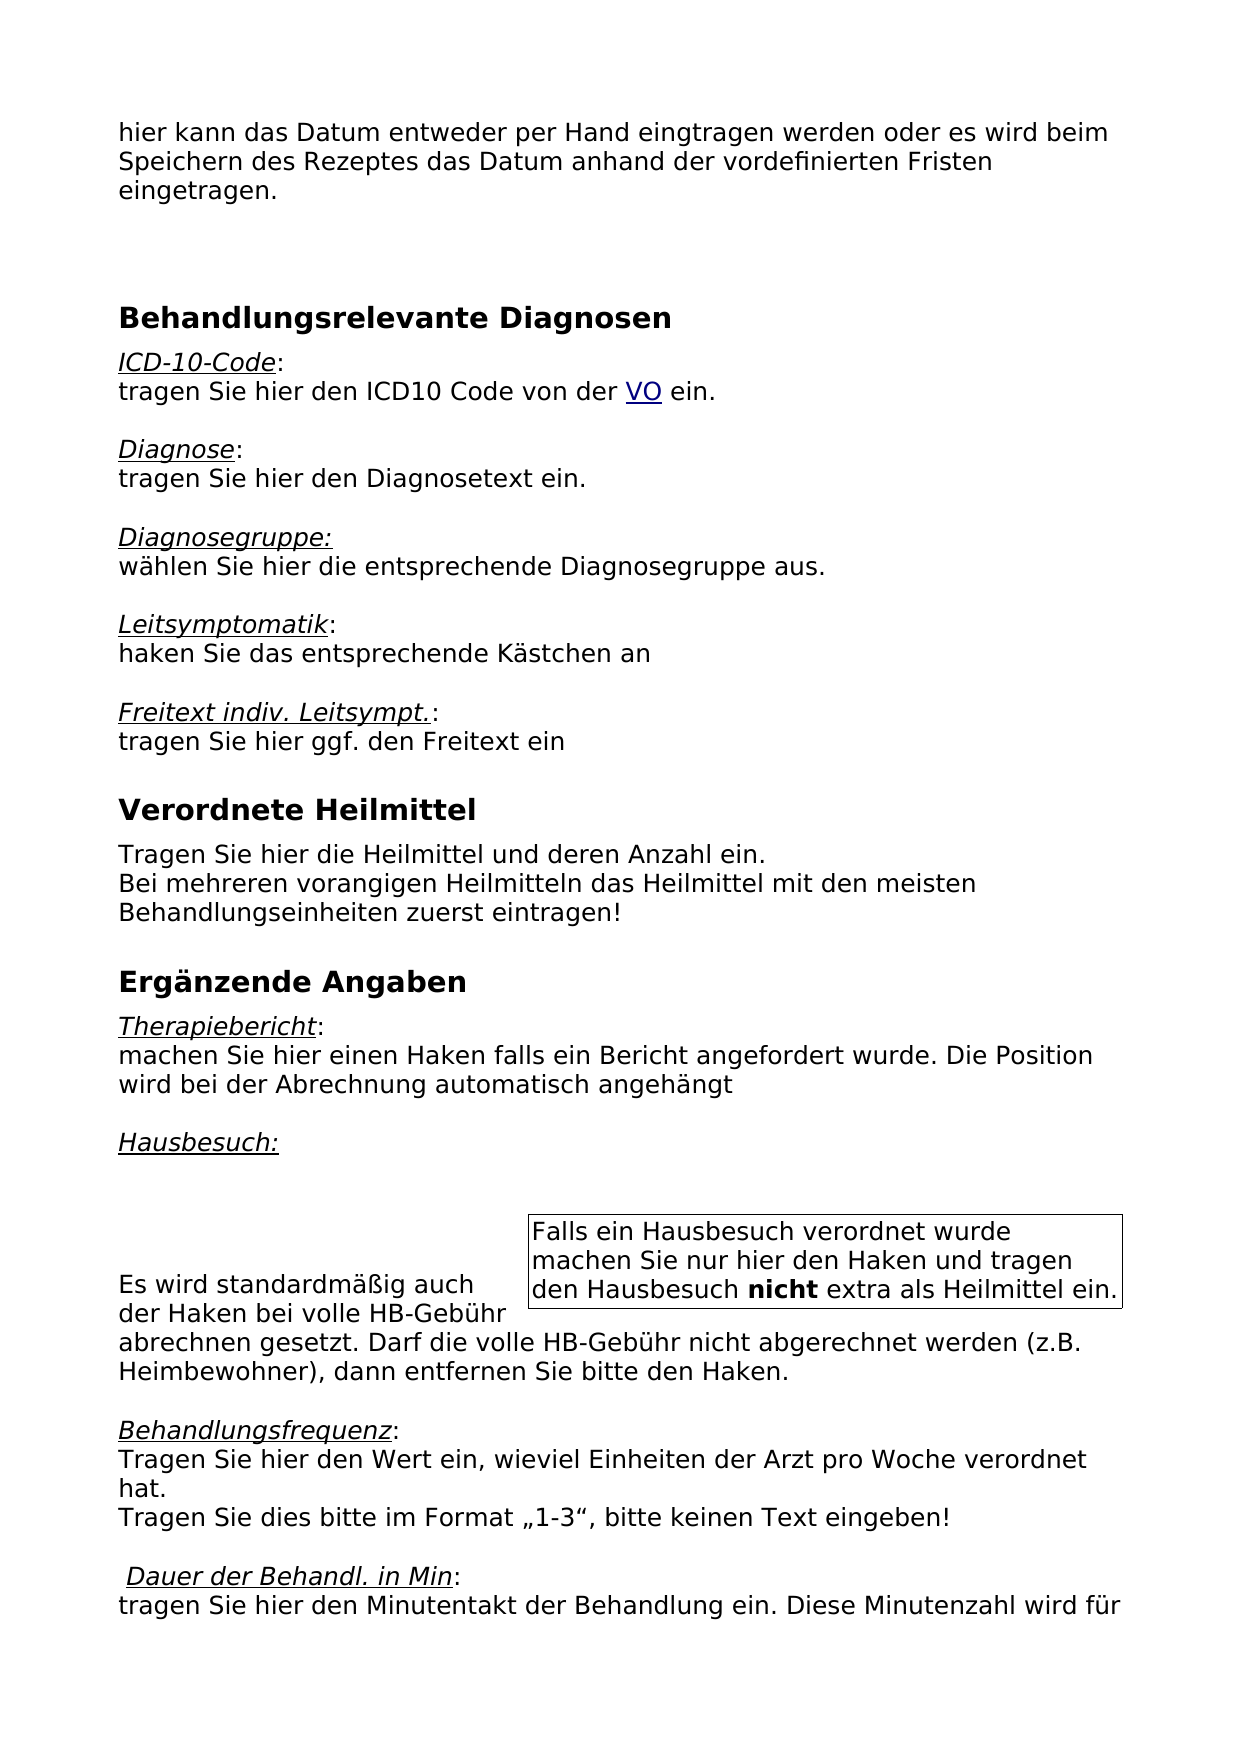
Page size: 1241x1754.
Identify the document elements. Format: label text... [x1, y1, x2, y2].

table_header Falls ein Hausbesuch verordnet wurde machen Sie nur hier den Haken und tragen den Hausbesuch nicht extra als Heilmittel ein. [529, 1215, 1122, 1307]
text Tragen Sie hier die Heilmittel und deren Anzahl ein. Bei mehreren vorangigen Heilmitteln das Heilmittel mit den meisten Behandlungseinheiten zuerst eintragen! [118, 840, 1122, 928]
text Therapiebericht: machen Sie hier einen Haken falls ein Bericht angefordert wurde. Die Position wird bei der Abrechnung automatisch angehängt Hausbesuch: [118, 1012, 1122, 1187]
subtitle Verordnete Heilmittel [118, 794, 1122, 828]
text ICD-10-Code: tragen Sie hier den ICD10 Code von der VO ein. Diagnose: tragen Sie hier den Diagnosetext ein. Diagnosegruppe: wählen Sie hier die entsprechende Diagnosegruppe aus. Leitsymptomatik: haken Sie das entsprechende Kästchen an Freitext indiv. Leitsympt.: tragen Sie hier ggf. den Freitext ein [118, 348, 1122, 756]
subtitle Behandlungsrelevante Diagnosen [118, 301, 1122, 335]
subtitle Ergänzende Angaben [118, 965, 1122, 999]
text hier kann das Datum entweder per Hand eingtragen werden oder es wird beim Speichern des Rezeptes das Datum anhand der vordefinierten Fristen eingetragen. [118, 118, 1122, 264]
text Es wird standardmäßig auch der Haken bei volle HB-Gebühr abrechnen gesetzt. Darf die volle HB-Gebühr nicht abgerechnet werden (z.B. Heimbewohner), dann entfernen Sie bitte den Haken. Behandlungsfrequenz: Tragen Sie hier den Wert ein, wieviel Einheiten der Arzt pro Woche verordnet hat. Tragen Sie dies bitte im Format „1-3“, bitte keinen Text eingeben! Dauer der Behandl. in Min: tragen Sie hier den Minutentakt der Behandlung ein. Diese Minutenzahl wird für [118, 1241, 1122, 1620]
